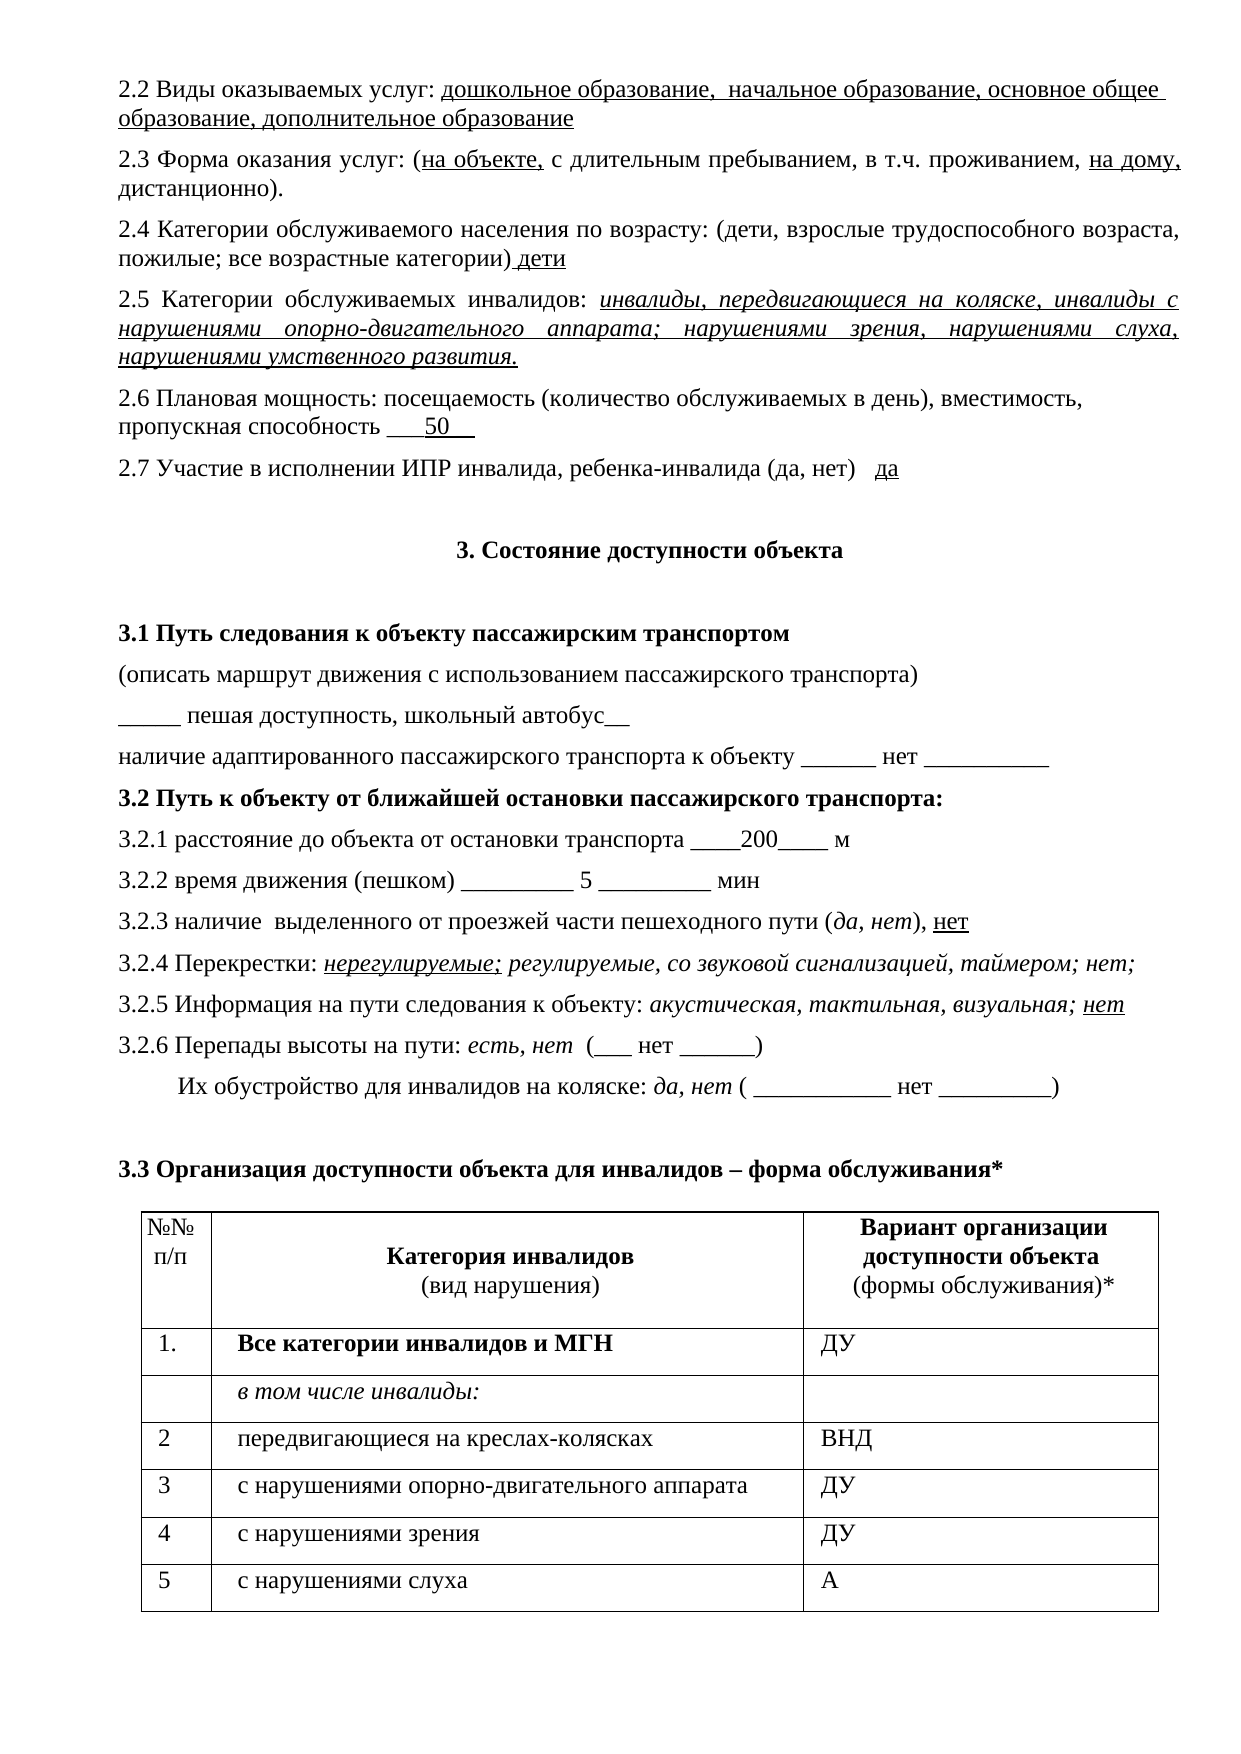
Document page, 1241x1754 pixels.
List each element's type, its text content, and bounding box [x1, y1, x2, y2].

table_cell передвигающиеся на креслах-колясках [212, 1423, 803, 1469]
text (описать маршрут движения с использованием пассажирского транспорта) [118, 659, 1181, 688]
table_header Категория инвалидов (вид нарушения) [212, 1213, 803, 1327]
table_cell ДУ [804, 1470, 1158, 1517]
text 2.2 Виды оказываемых услуг: дошкольное образование, начальное образование, основное общее образование, дополнительное образование [118, 74, 1181, 131]
table_cell А [804, 1565, 1158, 1611]
table_cell ДУ [804, 1518, 1158, 1564]
table_cell с нарушениями зрения [212, 1518, 803, 1564]
table_cell 3 [142, 1470, 211, 1517]
text 3.2.6 Перепады высоты на пути: есть, нет (___ нет ______) [118, 1030, 1181, 1059]
table_cell ДУ [804, 1329, 1158, 1375]
text 3.2.2 время движения (пешком) _________ 5 _________ мин [118, 865, 1181, 894]
table_cell с нарушениями слуха [212, 1565, 803, 1611]
table_cell ВНД [804, 1423, 1158, 1469]
table_cell [142, 1376, 211, 1422]
table_cell в том числе инвалиды: [212, 1376, 803, 1422]
table_cell 5 [142, 1565, 211, 1611]
table_cell 4 [142, 1518, 211, 1564]
text 2.3 Форма оказания услуг: (на объекте, с длительным пребыванием, в т.ч. проживанием, на дому, дистанционно). [118, 144, 1181, 201]
text 3.2.4 Перекрестки: нерегулируемые; регулируемые, со звуковой сигнализацией, таймером; нет; [118, 948, 1181, 976]
table_cell 2 [142, 1423, 211, 1469]
text 2.6 Плановая мощность: посещаемость (количество обслуживаемых в день), вместимость, пропускная способность ___50 _ [118, 383, 1181, 440]
text 3.2.1 расстояние до объекта от остановки транспорта ____200____ м [118, 824, 1181, 853]
text 3.2.3 наличие выделенного от проезжей части пешеходного пути (да, нет), нет [118, 906, 1181, 935]
text наличие адаптированного пассажирского транспорта к объекту ______ нет __________ [118, 741, 1181, 770]
text 2.4 Категории обслуживаемого населения по возрасту: (дети, взрослые трудоспособного возраста, пожилые; все возрастные категории) дети [118, 214, 1181, 271]
text 3. Состояние доступности объекта [118, 535, 1181, 564]
text 2.7 Участие в исполнении ИПР инвалида, ребенка-инвалида (да, нет) да [118, 453, 1181, 481]
table_cell [804, 1376, 1158, 1422]
table_header №№ п/п [142, 1213, 211, 1327]
text 2.5 Категории обслуживаемых инвалидов: инвалиды, передвигающиеся на коляске, инвалиды с нарушениями опорно-двигательного аппарата; нарушениями зрения, нарушениями слуха, нарушениями умственного развития. [118, 284, 1181, 370]
text 3.1 Путь следования к объекту пассажирским транспортом [118, 618, 1181, 646]
text Их обустройство для инвалидов на коляске: да, нет ( ___________ нет _________) [118, 1071, 1181, 1100]
text 3.3 Организация доступности объекта для инвалидов – форма обслуживания* [118, 1154, 1181, 1183]
table_cell с нарушениями опорно-двигательного аппарата [212, 1470, 803, 1517]
table_cell 1. [142, 1329, 211, 1375]
table_header Вариант организации доступности объекта (формы обслуживания)* [804, 1213, 1158, 1327]
text 3.2 Путь к объекту от ближайшей остановки пассажирского транспорта: [118, 783, 1181, 811]
text 3.2.5 Информация на пути следования к объекту: акустическая, тактильная, визуальная; нет [118, 989, 1181, 1018]
text _____ пешая доступность, школьный автобус__ [118, 700, 1181, 729]
table_cell Все категории инвалидов и МГН [212, 1329, 803, 1375]
